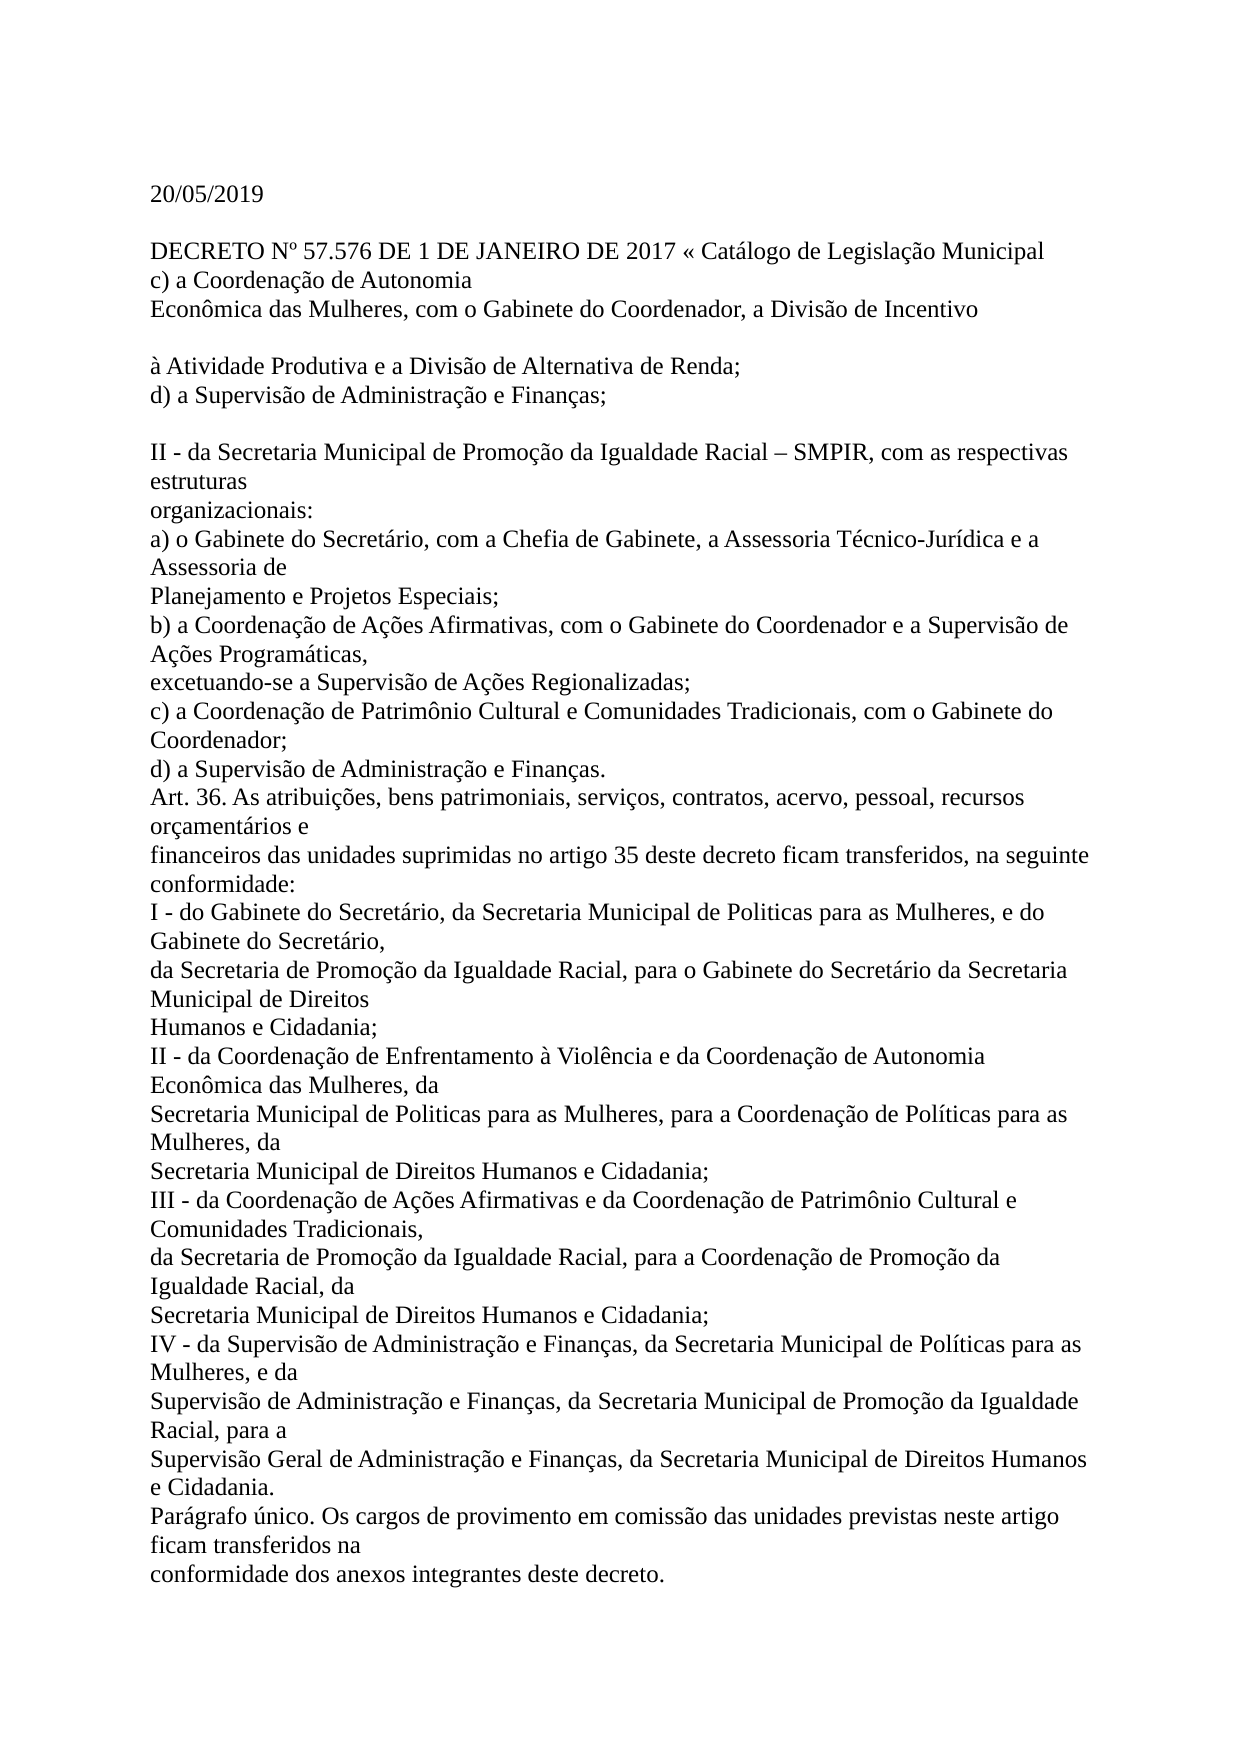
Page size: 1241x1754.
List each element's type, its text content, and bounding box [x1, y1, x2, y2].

text à Atividade Produtiva e a Divisão de Alternativa de Renda; [150, 351, 1090, 380]
text I - do Gabinete do Secretário, da Secretaria Municipal de Politicas para as Mulheres, e do Gabinete do Secretário, [150, 897, 1090, 955]
text financeiros das unidades suprimidas no artigo 35 deste decreto ficam transferidos, na seguinte conformidade: [150, 840, 1090, 897]
text 20/05/2019 [150, 179, 1090, 207]
text organizacionais: [150, 495, 1090, 524]
text Art. 36. As atribuições, bens patrimoniais, serviços, contratos, acervo, pessoal, recursos orçamentários e [150, 782, 1090, 840]
text IV - da Supervisão de Administração e Finanças, da Secretaria Municipal de Políticas para as Mulheres, e da [150, 1329, 1090, 1386]
text c) a Coordenação de Autonomia [150, 265, 1090, 294]
text Planejamento e Projetos Especiais; [150, 581, 1090, 610]
text Supervisão de Administração e Finanças, da Secretaria Municipal de Promoção da Igualdade Racial, para a [150, 1386, 1090, 1444]
text Secretaria Municipal de Direitos Humanos e Cidadania; [150, 1156, 1090, 1185]
text Humanos e Cidadania; [150, 1012, 1090, 1041]
text c) a Coordenação de Patrimônio Cultural e Comunidades Tradicionais, com o Gabinete do Coordenador; [150, 696, 1090, 754]
text da Secretaria de Promoção da Igualdade Racial, para a Coordenação de Promoção da Igualdade Racial, da [150, 1242, 1090, 1300]
text d) a Supervisão de Administração e Finanças; [150, 380, 1090, 409]
text Supervisão Geral de Administração e Finanças, da Secretaria Municipal de Direitos Humanos e Cidadania. [150, 1444, 1090, 1501]
text II - da Coordenação de Enfrentamento à Violência e da Coordenação de Autonomia Econômica das Mulheres, da [150, 1041, 1090, 1099]
text III - da Coordenação de Ações Afirmativas e da Coordenação de Patrimônio Cultural e Comunidades Tradicionais, [150, 1185, 1090, 1242]
text Secretaria Municipal de Politicas para as Mulheres, para a Coordenação de Políticas para as Mulheres, da [150, 1099, 1090, 1156]
text Secretaria Municipal de Direitos Humanos e Cidadania; [150, 1300, 1090, 1329]
text excetuando-se a Supervisão de Ações Regionalizadas; [150, 667, 1090, 696]
text b) a Coordenação de Ações Afirmativas, com o Gabinete do Coordenador e a Supervisão de Ações Programáticas, [150, 610, 1090, 667]
text Econômica das Mulheres, com o Gabinete do Coordenador, a Divisão de Incentivo [150, 294, 1090, 322]
text Parágrafo único. Os cargos de provimento em comissão das unidades previstas neste artigo ficam transferidos na [150, 1501, 1090, 1559]
text da Secretaria de Promoção da Igualdade Racial, para o Gabinete do Secretário da Secretaria Municipal de Direitos [150, 955, 1090, 1012]
text II - da Secretaria Municipal de Promoção da Igualdade Racial – SMPIR, com as respectivas estruturas [150, 437, 1090, 495]
text conformidade dos anexos integrantes deste decreto. [150, 1559, 1090, 1587]
text d) a Supervisão de Administração e Finanças. [150, 754, 1090, 782]
text DECRETO Nº 57.576 DE 1 DE JANEIRO DE 2017 « Catálogo de Legislação Municipal [150, 236, 1090, 265]
text a) o Gabinete do Secretário, com a Chefia de Gabinete, a Assessoria Técnico-Jurídica e a Assessoria de [150, 524, 1090, 581]
